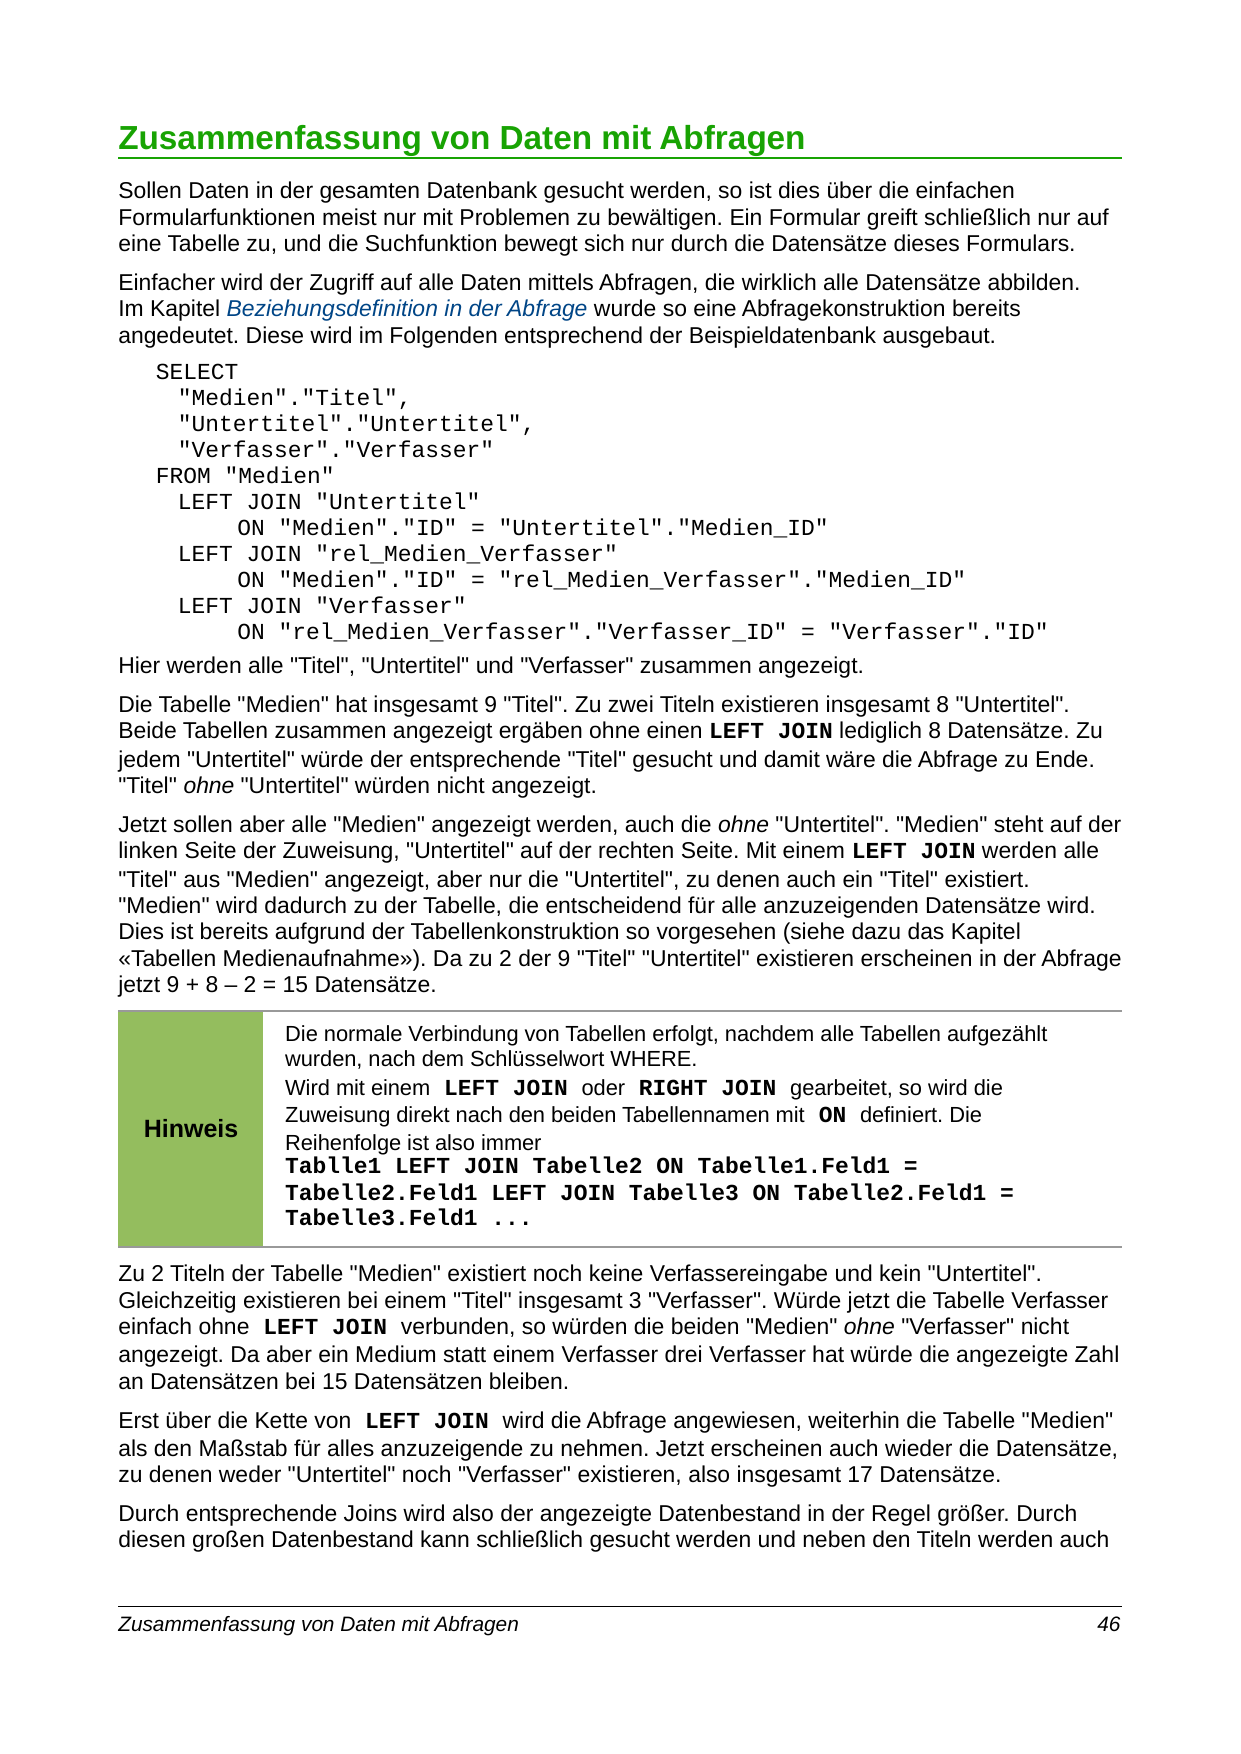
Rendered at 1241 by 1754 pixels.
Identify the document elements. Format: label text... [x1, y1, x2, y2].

table_header Hinweis [118, 1012, 263, 1246]
text Sollen Daten in der gesamten Datenbank gesucht werden, so ist dies über die einfachen Formularfunktionen meist nur mit Problemen zu bewältigen. Ein Formular greift schließlich nur auf eine Tabelle zu, und die Suchfunktion bewegt sich nur durch die Datensätze dieses Formulars. [118, 177, 1122, 257]
subtitle Zusammenfassung von Daten mit Abfragen [118, 118, 1122, 157]
text Einfacher wird der Zugriff auf alle Daten mittels Abfragen, die wirklich alle Datensätze abbilden. Im Kapitel Beziehungsdefinition in der Abfrage wurde so eine Abfragekonstruktion bereits angedeutet. Diese wird im Folgenden entsprechend der Beispieldatenbank ausgebaut. [118, 269, 1122, 348]
table_header Die normale Verbindung von Tabellen erfolgt, nachdem alle Tabellen aufgezählt wurden, nach dem Schlüsselwort WHERE. Wird mit einem LEFT JOIN oder RIGHT JOIN gearbeitet, so wird die Zuweisung direkt nach den beiden Tabellennamen mit ON definiert. Die Reihenfolge ist also immer Tablle1 LEFT JOIN Tabelle2 ON Tabelle1.Feld1 = Tabelle2.Feld1 LEFT JOIN Tabelle3 ON Tabelle2.Feld1 = Tabelle3.Feld1 ... [264, 1012, 1122, 1246]
text Hier werden alle "Titel", "Untertitel" und "Verfasser" zusammen angezeigt. [118, 652, 1122, 678]
text Erst über die Kette von LEFT JOIN wird die Abfrage angewiesen, weiterhin die Tabelle "Medien" als den Maßstab für alles anzuzeigende zu nehmen. Jetzt erscheinen auch wieder die Datensätze, zu denen weder "Untertitel" noch "Verfasser" existieren, also insgesamt 17 Datensätze. [118, 1407, 1122, 1488]
text Zu 2 Titeln der Tabelle "Medien" existiert noch keine Verfassereingabe und kein "Untertitel". Gleichzeitig existieren bei einem "Titel" insgesamt 3 "Verfasser". Würde jetzt die Tabelle Verfasser einfach ohne LEFT JOIN verbunden, so würden die beiden "Medien" ohne "Verfasser" nicht angezeigt. Da aber ein Medium statt einem Verfasser drei Verfasser hat würde die angezeigte Zahl an Datensätzen bei 15 Datensätzen bleiben. [118, 1260, 1122, 1394]
text Jetzt sollen aber alle "Medien" angezeigt werden, auch die ohne "Untertitel". "Medien" steht auf der linken Seite der Zuweisung, "Untertitel" auf der rechten Seite. Mit einem LEFT JOIN werden alle "Titel" aus "Medien" angezeigt, aber nur die "Untertitel", zu denen auch ein "Titel" existiert. "Medien" wird dadurch zu der Tabelle, die entscheidend für alle anzuzeigenden Datensätze wird. Dies ist bereits aufgrund der Tabellenkonstruktion so vorgesehen (siehe dazu das Kapitel «Tabellen Medienaufnahme»). Da zu 2 der 9 "Titel" "Untertitel" existieren erscheinen in der Abfrage jetzt 9 + 8 – 2 = 15 Datensätze. [118, 811, 1122, 997]
text Durch entsprechende Joins wird also der angezeigte Datenbestand in der Regel größer. Durch diesen großen Datenbestand kann schließlich gesucht werden und neben den Titeln werden auch [118, 1500, 1122, 1553]
text SELECT "Medien"."Titel", "Untertitel"."Untertitel", "Verfasser"."Verfasser" FROM "Medien" LEFT JOIN "Untertitel" ON "Medien"."ID" = "Untertitel"."Medien_ID" LEFT JOIN "rel_Medien_Verfasser" ON "Medien"."ID" = "rel_Medien_Verfasser"."Medien_ID" LEFT JOIN "Verfasser" ON "rel_Medien_Verfasser"."Verfasser_ID" = "Verfasser"."ID" [156, 361, 1122, 646]
text Die Tabelle "Medien" hat insgesamt 9 "Titel". Zu zwei Titeln existieren insgesamt 8 "Untertitel". Beide Tabellen zusammen angezeigt ergäben ohne einen LEFT JOIN lediglich 8 Datensätze. Zu jedem "Untertitel" würde der entsprechende "Titel" gesucht und damit wäre die Abfrage zu Ende. "Titel" ohne "Untertitel" würden nicht angezeigt. [118, 691, 1122, 798]
